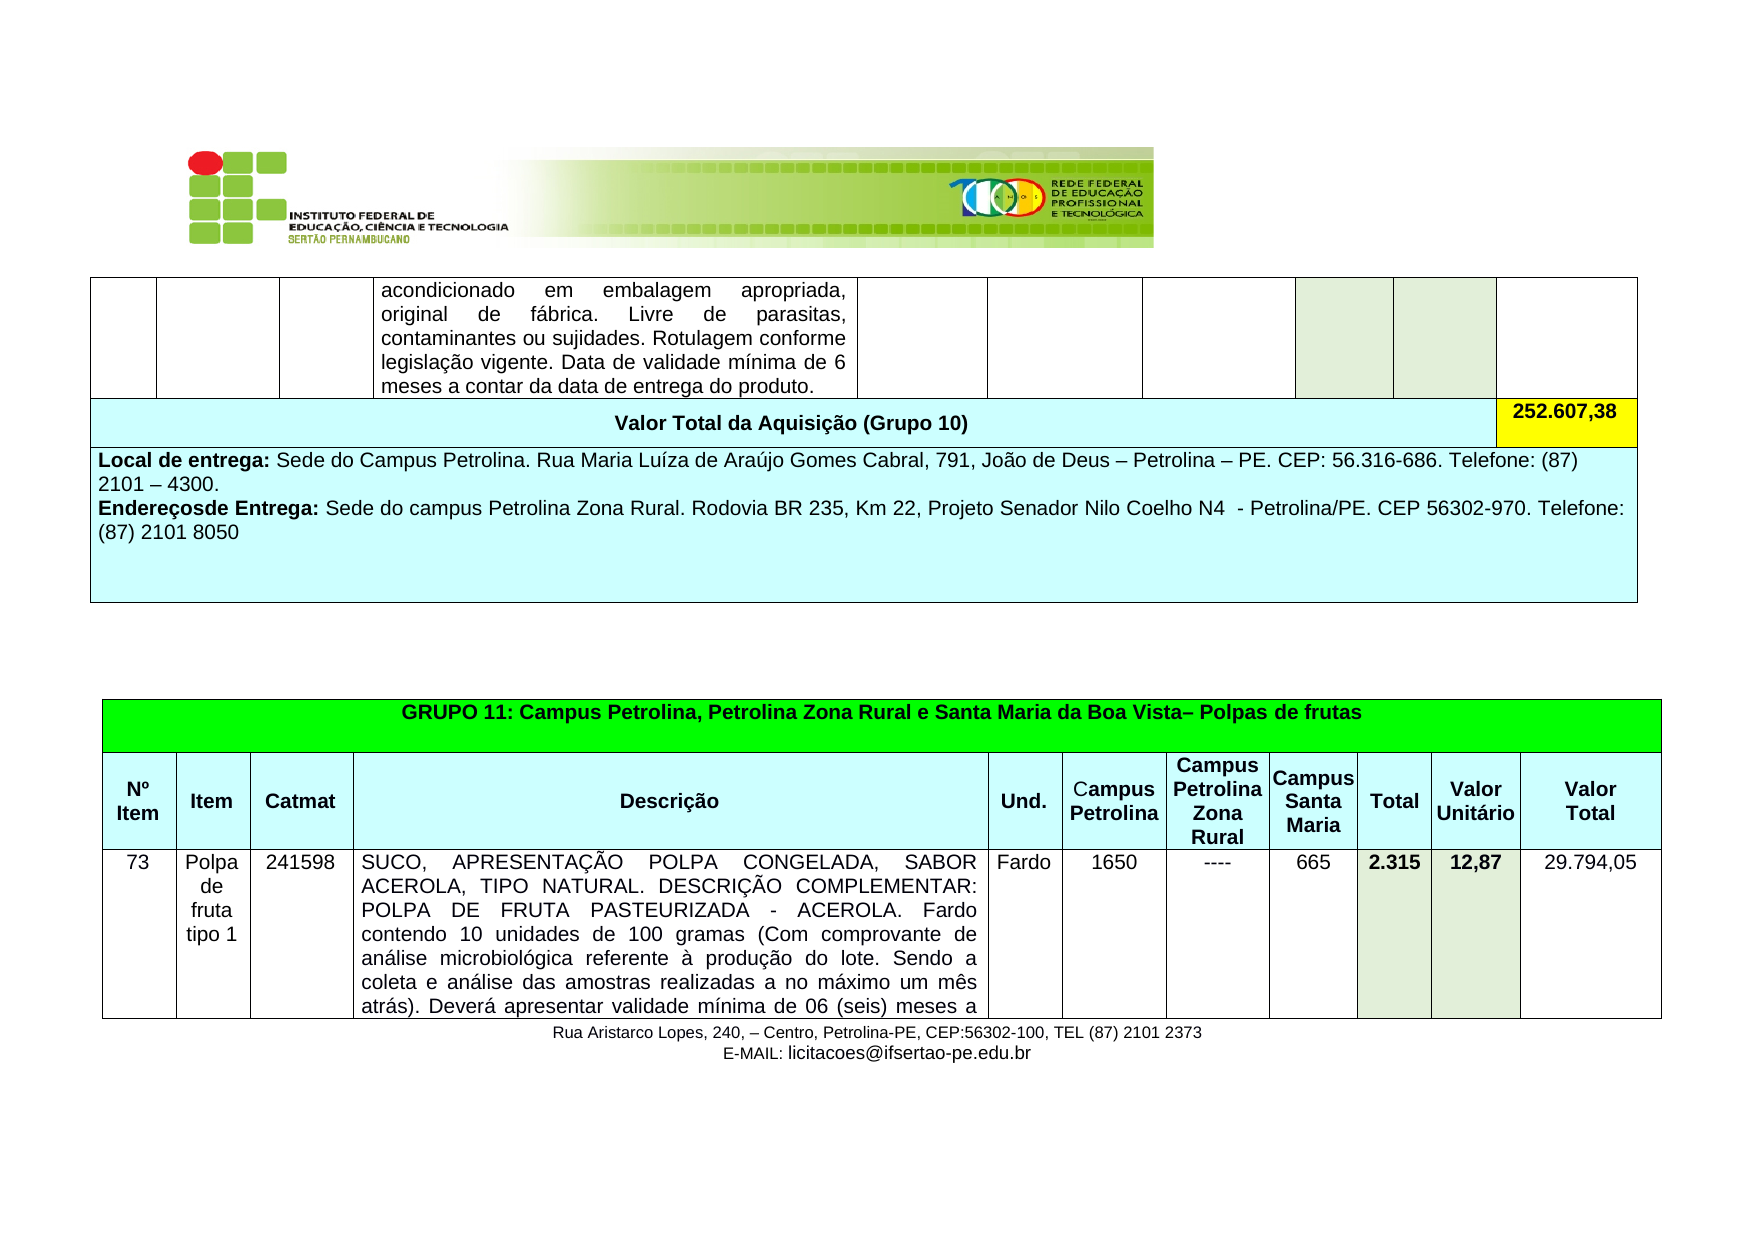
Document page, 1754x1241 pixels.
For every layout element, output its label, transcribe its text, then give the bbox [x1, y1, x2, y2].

table_cell Nº Item [103, 753, 176, 849]
picture [177, 147, 1154, 248]
table_cell Local de entrega: Sede do Campus Petrolina. Rua Maria Luíza de Araújo Gomes Cabral, 791, João de Deus – Petrolina – PE. CEP: 56.316-686. Telefone: (87) 2101 – 4300. Endereçosde Entrega: Sede do campus Petrolina Zona Rural. Rodovia BR 235, Km 22, Projeto Senador Nilo Coelho N4 - Petrolina/PE. CEP 56302-970. Telefone: (87) 2101 8050 [91, 448, 1637, 602]
table_cell Campus Petrolina [1063, 753, 1166, 849]
table_cell [1296, 278, 1393, 398]
table_cell Item [177, 753, 250, 849]
table_cell Fardo [989, 850, 1062, 1018]
table_cell [91, 278, 156, 398]
table_cell Descrição [354, 753, 988, 849]
table_cell Catmat [251, 753, 353, 849]
table_cell [280, 278, 373, 398]
table_cell SUCO, APRESENTAÇÃO POLPA CONGELADA, SABOR ACEROLA, TIPO NATURAL. DESCRIÇÃO COMPLEMENTAR: POLPA DE FRUTA PASTEURIZADA - ACEROLA. Fardo contendo 10 unidades de 100 gramas (Com comprovante de análise microbiológica referente à produção do lote. Sendo a coleta e análise das amostras realizadas a no máximo um mês atrás). Deverá apresentar validade mínima de 06 (seis) meses a [354, 850, 988, 1018]
table_header GRUPO 11: Campus Petrolina, Petrolina Zona Rural e Santa Maria da Boa Vista– Polpas de frutas [103, 700, 1661, 752]
table_cell Total [1358, 753, 1431, 849]
table_cell acondicionado em embalagem apropriada, original de fábrica. Livre de parasitas, contaminantes ou sujidades. Rotulagem conforme legislação vigente. Data de validade mínima de 6 meses a contar da data de entrega do produto. [374, 278, 857, 398]
table_cell ---- [988, 278, 1142, 398]
table_cell [1394, 278, 1496, 398]
table_cell Campus Santa Maria [1270, 753, 1357, 849]
table_cell Valor Total da Aquisição (Grupo 10) [91, 399, 1496, 447]
table_cell 1650 [1063, 850, 1166, 1018]
table_cell 29.794,05 [1521, 850, 1661, 1018]
table_cell 2.315 [1358, 850, 1431, 1018]
table_cell ---- [1167, 850, 1269, 1018]
table_cell 73 [103, 850, 176, 1018]
table_cell [1143, 278, 1295, 398]
table_cell 12,87 [1432, 850, 1520, 1018]
table_cell [1497, 278, 1637, 398]
table_cell Und. [989, 753, 1062, 849]
table_cell [157, 278, 279, 398]
table_cell Valor Unitário [1432, 753, 1520, 849]
table_cell [858, 278, 987, 398]
table_cell 252.607,38 [1497, 399, 1637, 447]
table_cell 241598 [251, 850, 353, 1018]
table_cell 665 [1270, 850, 1357, 1018]
table_cell Campus Petrolina Zona Rural [1167, 753, 1269, 849]
table_cell Valor Total [1521, 753, 1661, 849]
table_cell Polpa de fruta tipo 1 [177, 850, 250, 1018]
